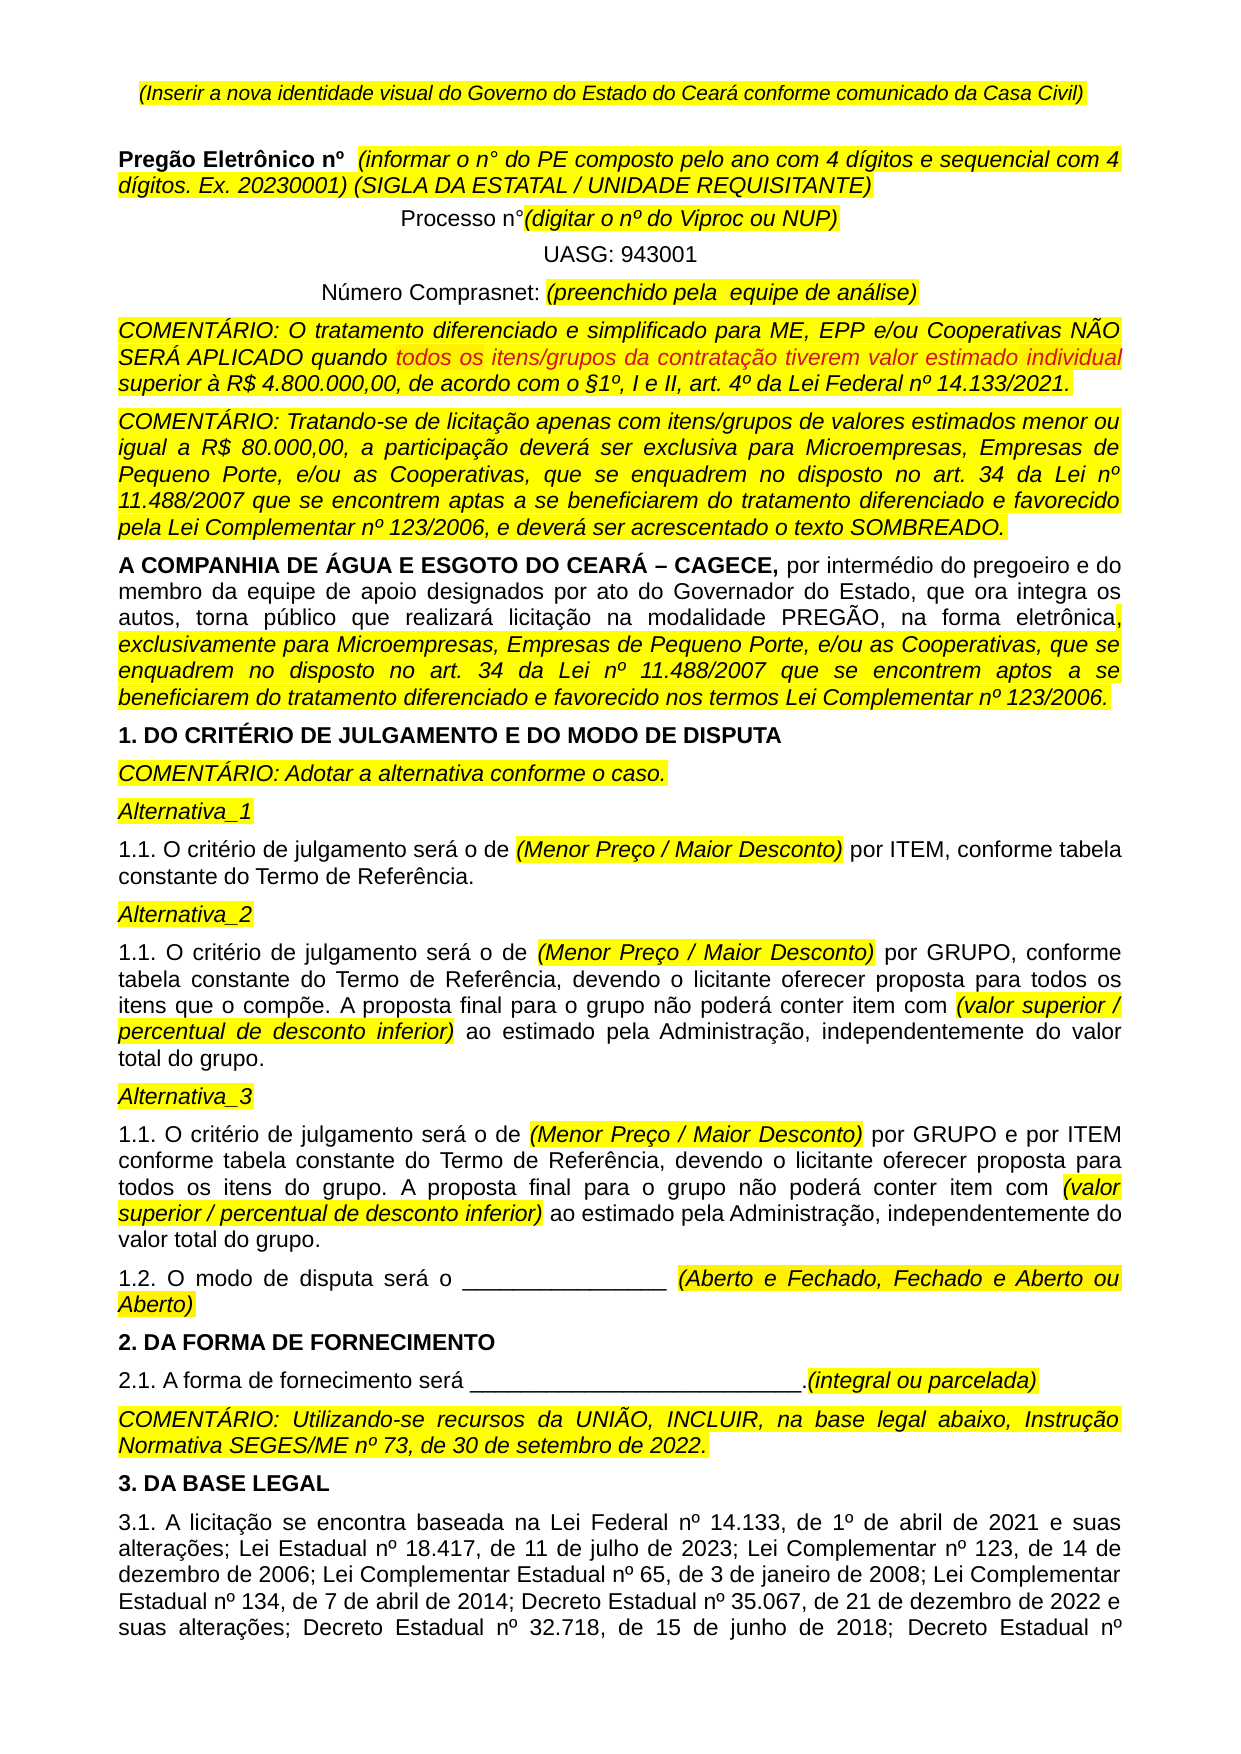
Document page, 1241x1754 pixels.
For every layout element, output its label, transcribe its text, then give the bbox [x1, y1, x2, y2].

text Processo n°(digitar o nº do Viproc ou NUP) [118, 204, 1122, 231]
text Número Comprasnet: (preenchido pela equipe de análise) [118, 279, 1122, 305]
text Alternativa_1 [118, 798, 1122, 824]
text COMENTÁRIO: Tratando-se de licitação apenas com itens/grupos de valores estimados menor ou igual a R$ 80.000,00, a participação deverá ser exclusiva para Microempresas, Empresas de Pequeno Porte, e/ou as Cooperativas, que se enquadrem no disposto no art. 34 da Lei nº 11.488/2007 que se encontrem aptas a se beneficiarem do tratamento diferenciado e favorecido pela Lei Complementar nº 123/2006, e deverá ser acrescentado o texto SOMBREADO. [118, 408, 1122, 540]
subtitle 3. DA BASE LEGAL [118, 1470, 1122, 1497]
text Alternativa_3 [118, 1083, 1122, 1109]
text COMENTÁRIO: Utilizando-se recursos da UNIÃO, INCLUIR, na base legal abaixo, Instrução Normativa SEGES/ME nº 73, de 30 de setembro de 2022. [118, 1406, 1122, 1458]
text 3.1. A licitação se encontra baseada na Lei Federal nº 14.133, de 1º de abril de 2021 e suas alterações; Lei Estadual nº 18.417, de 11 de julho de 2023; Lei Complementar nº 123, de 14 de dezembro de 2006; Lei Complementar Estadual nº 65, de 3 de janeiro de 2008; Lei Complementar Estadual nº 134, de 7 de abril de 2014; Decreto Estadual nº 35.067, de 21 de dezembro de 2022 e suas alterações; Decreto Estadual nº 32.718, de 15 de junho de 2018; Decreto Estadual nº [118, 1508, 1122, 1640]
subtitle 1. DO CRITÉRIO DE JULGAMENTO E DO MODO DE DISPUTA [118, 722, 1122, 748]
text 1.2. O modo de disputa será o ________________ (Aberto e Fechado, Fechado e Aberto ou Aberto) [118, 1265, 1122, 1317]
subtitle 2. DA FORMA DE FORNECIMENTO [118, 1329, 1122, 1356]
text Alternativa_2 [118, 901, 1122, 927]
text 1.1. O critério de julgamento será o de (Menor Preço / Maior Desconto) por GRUPO, conforme tabela constante do Termo de Referência, devendo o licitante oferecer proposta para todos os itens que o compõe. A proposta final para o grupo não poderá conter item com (valor superior / percentual de desconto inferior) ao estimado pela Administração, independentemente do valor total do grupo. [118, 939, 1122, 1071]
text 1.1. O critério de julgamento será o de (Menor Preço / Maior Desconto) por ITEM, conforme tabela constante do Termo de Referência. [118, 836, 1122, 889]
text COMENTÁRIO: Adotar a alternativa conforme o caso. [118, 760, 1122, 786]
text 2.1. A forma de fornecimento será __________________________.(integral ou parcelada) [118, 1367, 1122, 1394]
text UASG: 943001 [118, 241, 1122, 267]
text A Companhia de Água e Esgoto do Ceará – Cagece, por intermédio do pregoeiro e do membro da equipe de apoio designados por ato do Governador do Estado, que ora integra os autos, torna público que realizará licitação na modalidade PREGÃO, na forma eletrônica, exclusivamente para Microempresas, Empresas de Pequeno Porte, e/ou as Cooperativas, que se enquadrem no disposto no art. 34 da Lei nº 11.488/2007 que se encontrem aptos a se beneficiarem do tratamento diferenciado e favorecido nos termos Lei Complementar nº 123/2006. [118, 552, 1122, 710]
text 1.1. O critério de julgamento será o de (Menor Preço / Maior Desconto) por GRUPO e por ITEM conforme tabela constante do Termo de Referência, devendo o licitante oferecer proposta para todos os itens do grupo. A proposta final para o grupo não poderá conter item com (valor superior / percentual de desconto inferior) ao estimado pela Administração, independentemente do valor total do grupo. [118, 1121, 1122, 1253]
text COMENTÁRIO: O tratamento diferenciado e simplificado para ME, EPP e/ou Cooperativas NÃO SERÁ APLICADO quando todos os itens/grupos da contratação tiverem valor estimado individual superior à R$ 4.800.000,00, de acordo com o §1º, I e II, art. 4º da Lei Federal nº 14.133/2021. [118, 317, 1122, 396]
text Pregão Eletrônico nº (informar o n° do PE composto pelo ano com 4 dígitos e sequencial com 4 dígitos. Ex. 20230001) (SIGLA DA ESTATAL / UNIDADE REQUISITANTE) [118, 146, 1122, 198]
